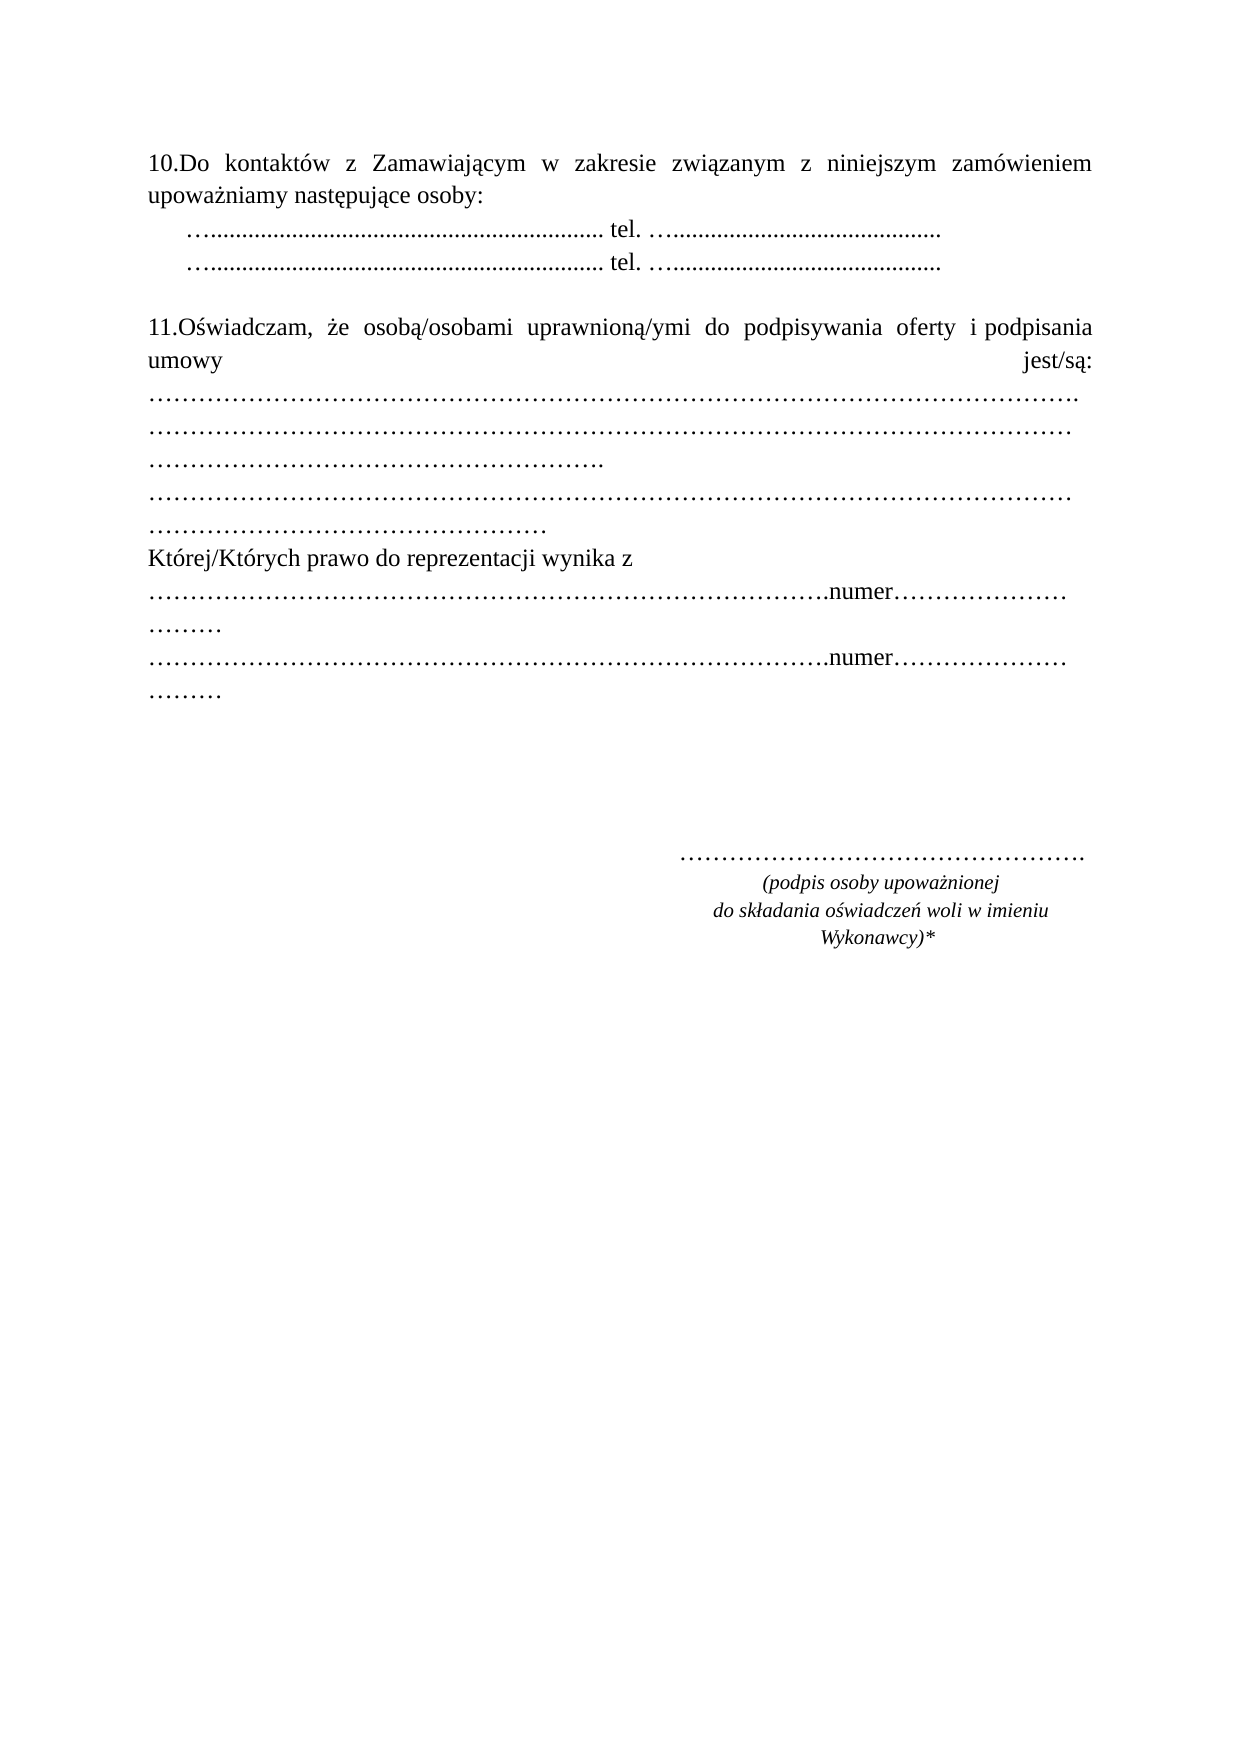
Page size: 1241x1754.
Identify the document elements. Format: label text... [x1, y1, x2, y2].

text Której/Których prawo do reprezentacji wynika z [148, 543, 1093, 572]
text (podpis osoby upoważnionej [664, 870, 1093, 894]
text 10.Do kontaktów z Zamawiającym w zakresie związanym z niniejszym zamówieniem upoważniamy następujące osoby: [148, 148, 1093, 209]
text …............................................................... tel. …........................................... [148, 247, 1093, 275]
text ……………………………………………………………………….numer………………………… [148, 576, 1093, 638]
text ………………………………………………………………………………………………………………………………………………….…………………………………………………………………………………………………………………………………………… [148, 411, 1093, 539]
text do składania oświadczeń woli w imieniu [664, 897, 1093, 922]
text 11.Oświadczam, że osobą/osobami uprawnioną/ymi do podpisywania oferty i podpisania umowy jest/są: …………………………………………………………………………………………………. [148, 312, 1093, 407]
text ……………………………………………………………………….numer………………………… [148, 642, 1093, 704]
text …………………………………………. [664, 837, 1093, 866]
text Wykonawcy)* [590, 925, 1093, 949]
text …............................................................... tel. …........................................... [148, 214, 1093, 242]
